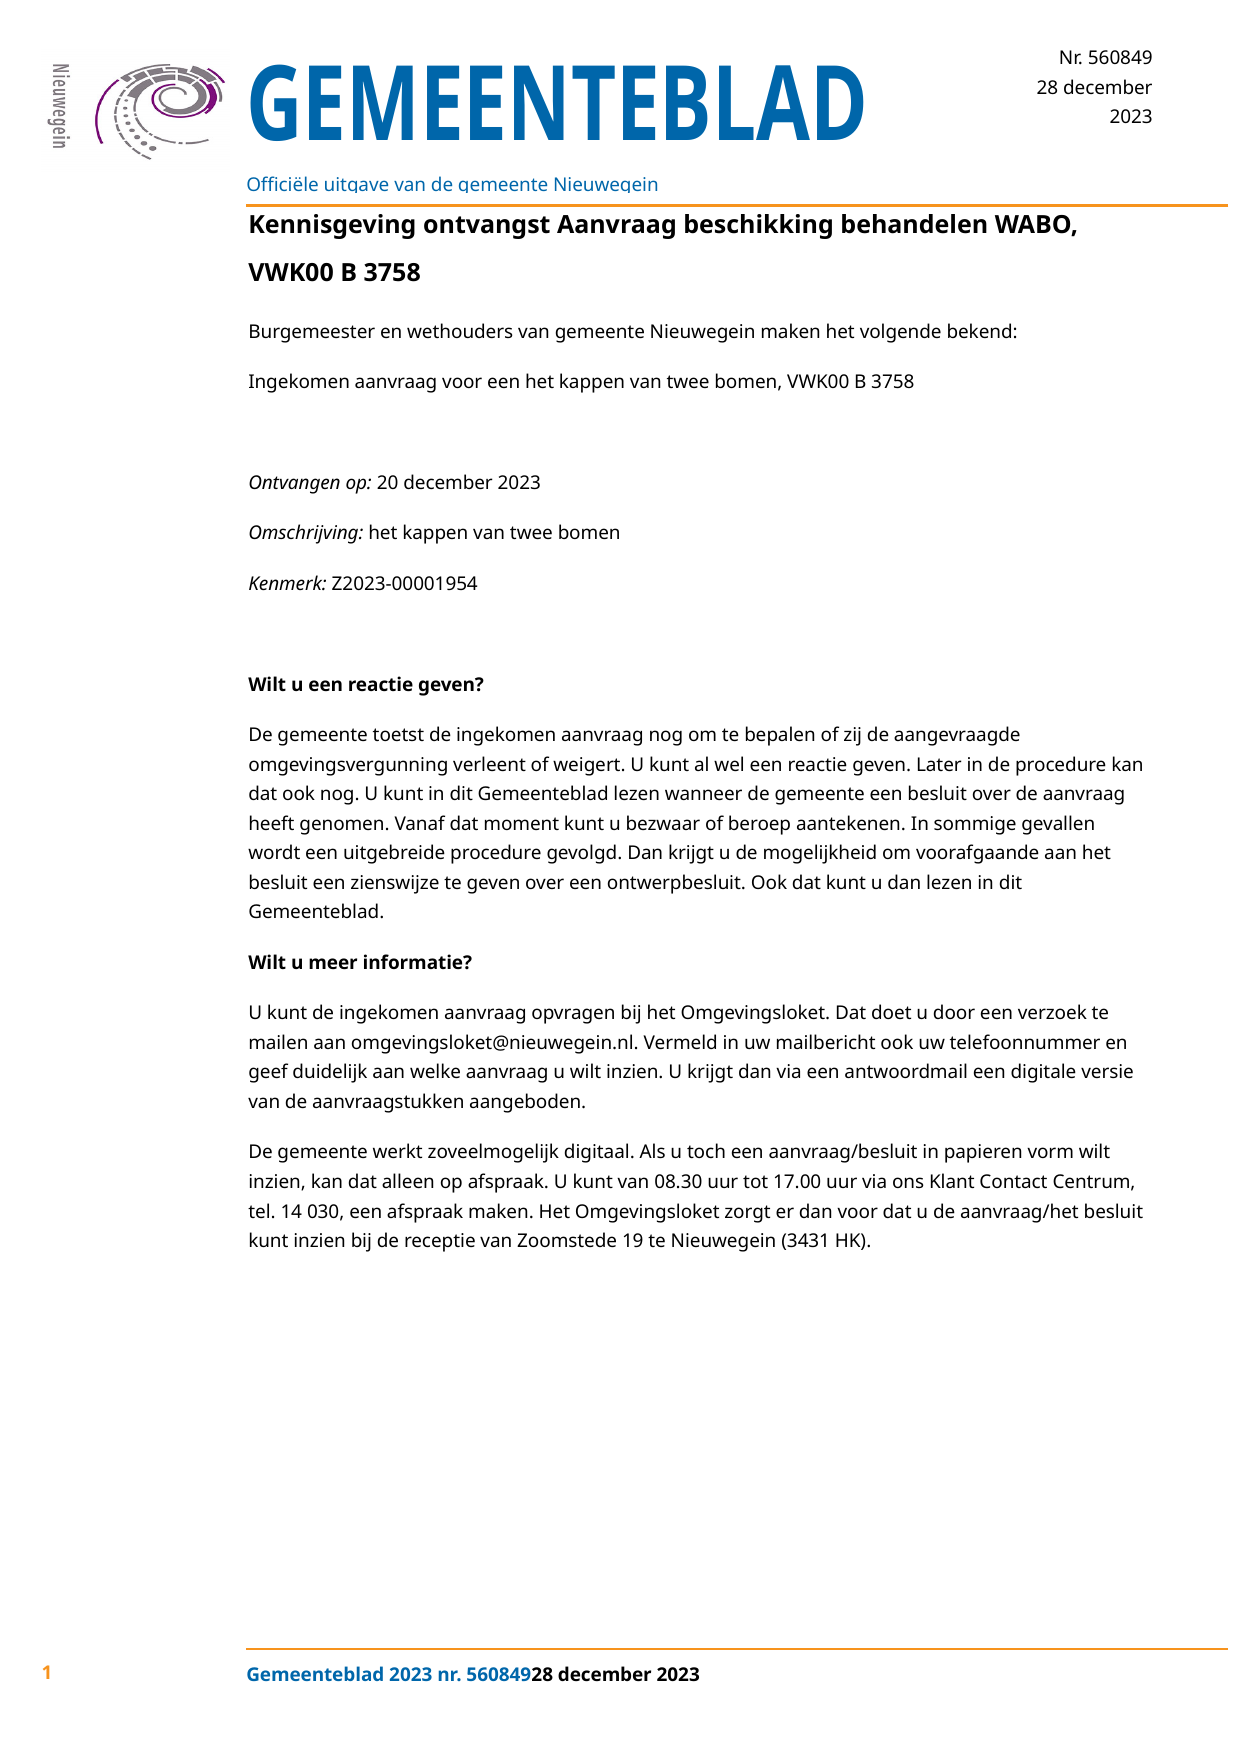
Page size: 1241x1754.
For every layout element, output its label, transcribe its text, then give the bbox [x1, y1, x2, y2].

text De gemeente werkt zoveelmogelijk digitaal. Als u toch een aanvraag/besluit in papieren vorm wilt inzien, kan dat alleen op afspraak. U kunt van 08.30 uur tot 17.00 uur via ons Klant Contact Centrum, tel. 14 030, een afspraak maken. Het Omgevingsloket zorgt er dan voor dat u de aanvraag/het besluit kunt inzien bij de receptie van Zoomstede 19 te Nieuwegein (3431 HK). [248, 1139, 1152, 1253]
text Omschrijving: het kappen van twee bomen [248, 519, 1152, 545]
text U kunt de ingekomen aanvraag opvragen bij het Omgevingsloket. Dat doet u door een verzoek te mailen aan omgevingsloket@nieuwegein.nl. Vermeld in uw mailbericht ook uw telefoonnummer en geef duidelijk aan welke aanvraag u wilt inzien. U krijgt dan via een antwoordmail een digitale versie van de aanvraagstukken aangeboden. [248, 999, 1152, 1114]
text Kennisgeving ontvangst Aanvraag beschikking behandelen WABO, VWK00 B 3758 [248, 207, 1152, 288]
picture [41, 47, 231, 172]
text Ingekomen aanvraag voor een het kappen van twee bomen, VWK00 B 3758 [248, 368, 1152, 394]
text Wilt u een reactie geven? [248, 671, 1152, 697]
text Wilt u meer informatie? [248, 949, 1152, 975]
text Burgemeester en wethouders van gemeente Nieuwegein maken het volgende bekend: [248, 318, 1152, 344]
text Ontvangen op: 20 december 2023 [248, 469, 1152, 495]
text Kenmerk: Z2023-00001954 [248, 570, 1152, 596]
text De gemeente toetst de ingekomen aanvraag nog om te bepalen of zij de aangevraagde omgevingsvergunning verleent of weigert. U kunt al wel een reactie geven. Later in de procedure kan dat ook nog. U kunt in dit Gemeenteblad lezen wanneer de gemeente een besluit over de aanvraag heeft genomen. Vanaf dat moment kunt u bezwaar of beroep aantekenen. In sommige gevallen wordt een uitgebreide procedure gevolgd. Dan krijgt u de mogelijkheid om voorafgaande aan het besluit een zienswijze te geven over een ontwerpbesluit. Ook dat kunt u dan lezen in dit Gemeenteblad. [248, 721, 1152, 924]
